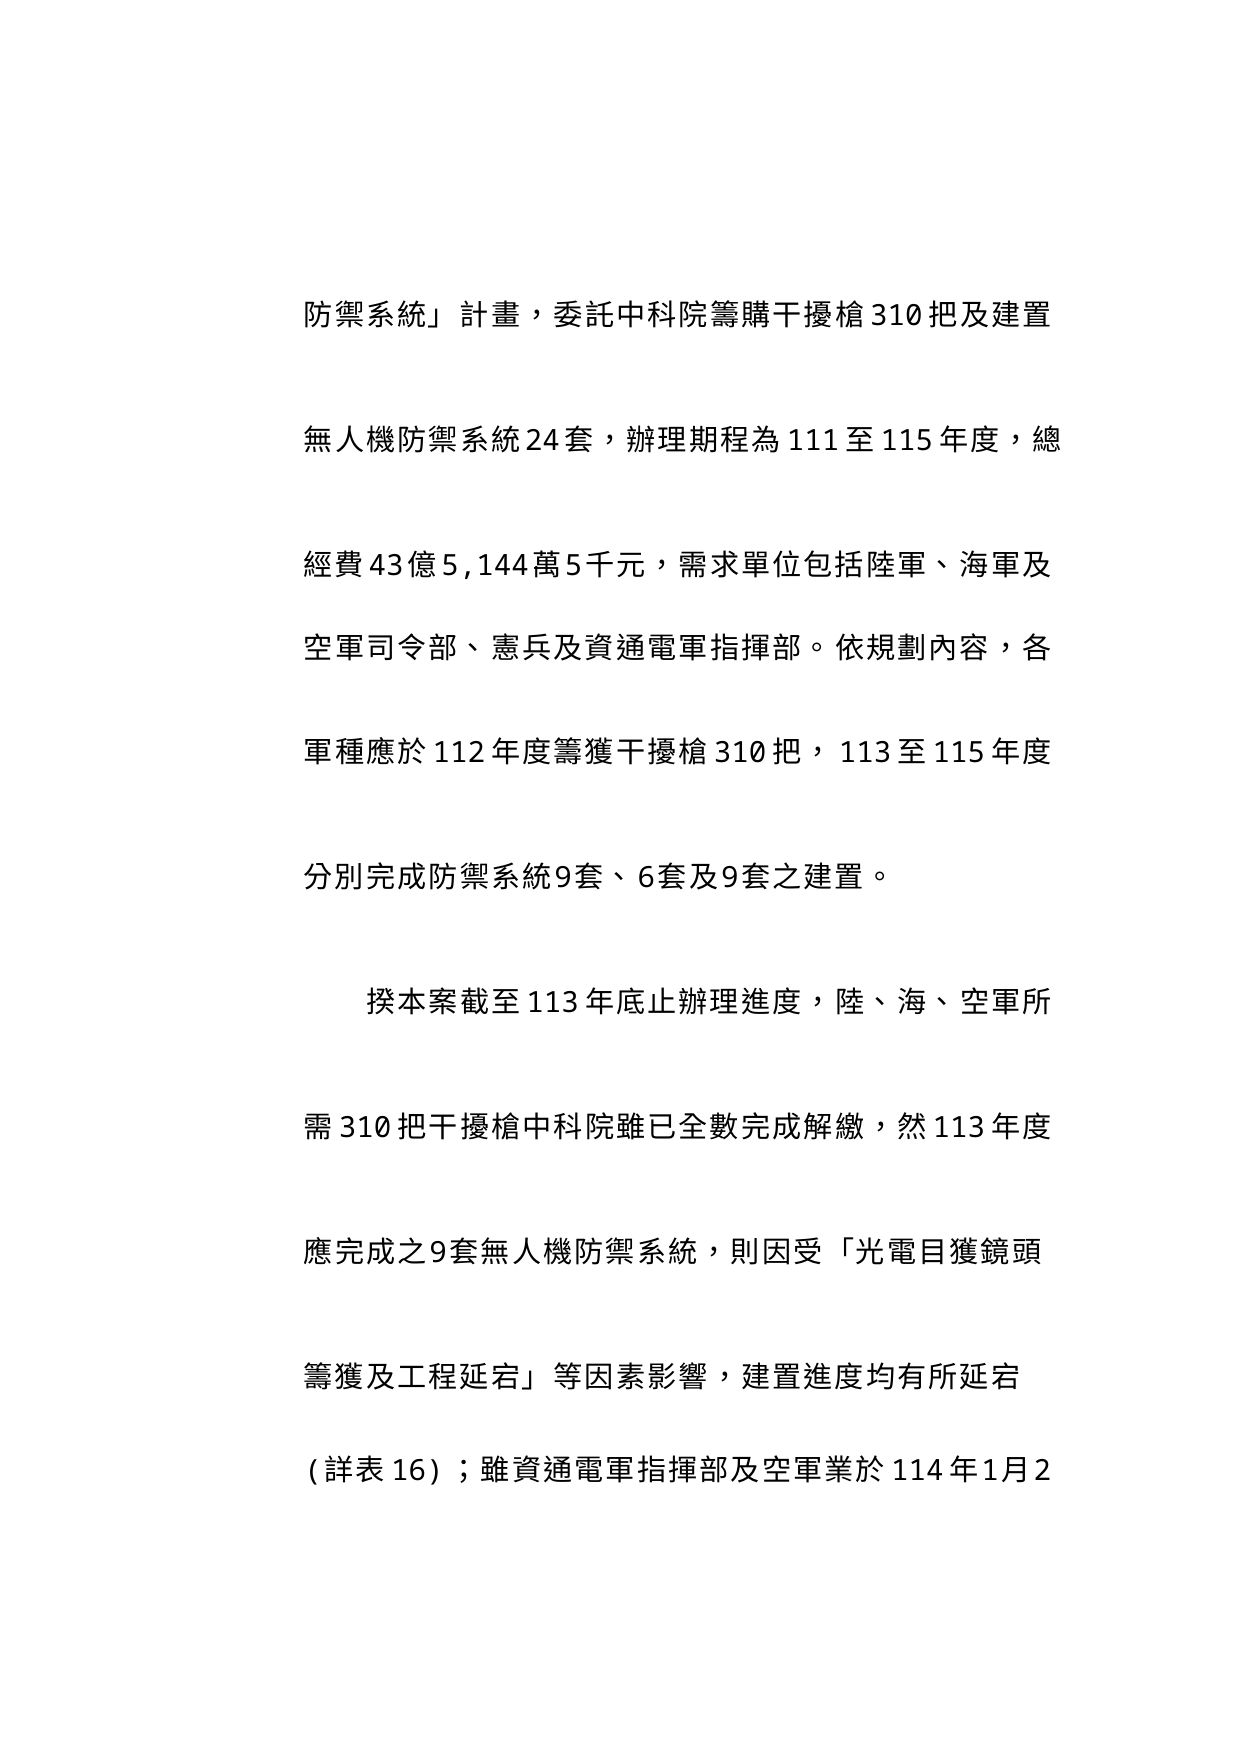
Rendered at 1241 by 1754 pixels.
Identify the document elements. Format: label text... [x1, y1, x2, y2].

text 揆本案截至113年底止辦理進度，陸、海、空軍所需310把干擾槍中科院雖已全數完成解繳，然113年度應完成之9套無人機防禦系統，則因受「光電目獲鏡頭籌獲及工程延宕」等因素影響，建置進度均有所延宕(詳表16)；雖資通電軍指揮部及空軍業於114年1月2 [296, 917, 1063, 1479]
text 防禦系統」計畫，委託中科院籌購干擾槍310把及建置無人機防禦系統24套，辦理期程為111至115年度，總經費43億5,144萬5千元，需求單位包括陸軍、海軍及空軍司令部、憲兵及資通電軍指揮部。依規劃內容，各軍種應於112年度籌獲干擾槍310把，113至115年度分別完成防禦系統9套、6套及9套之建置。 [296, 229, 1063, 917]
